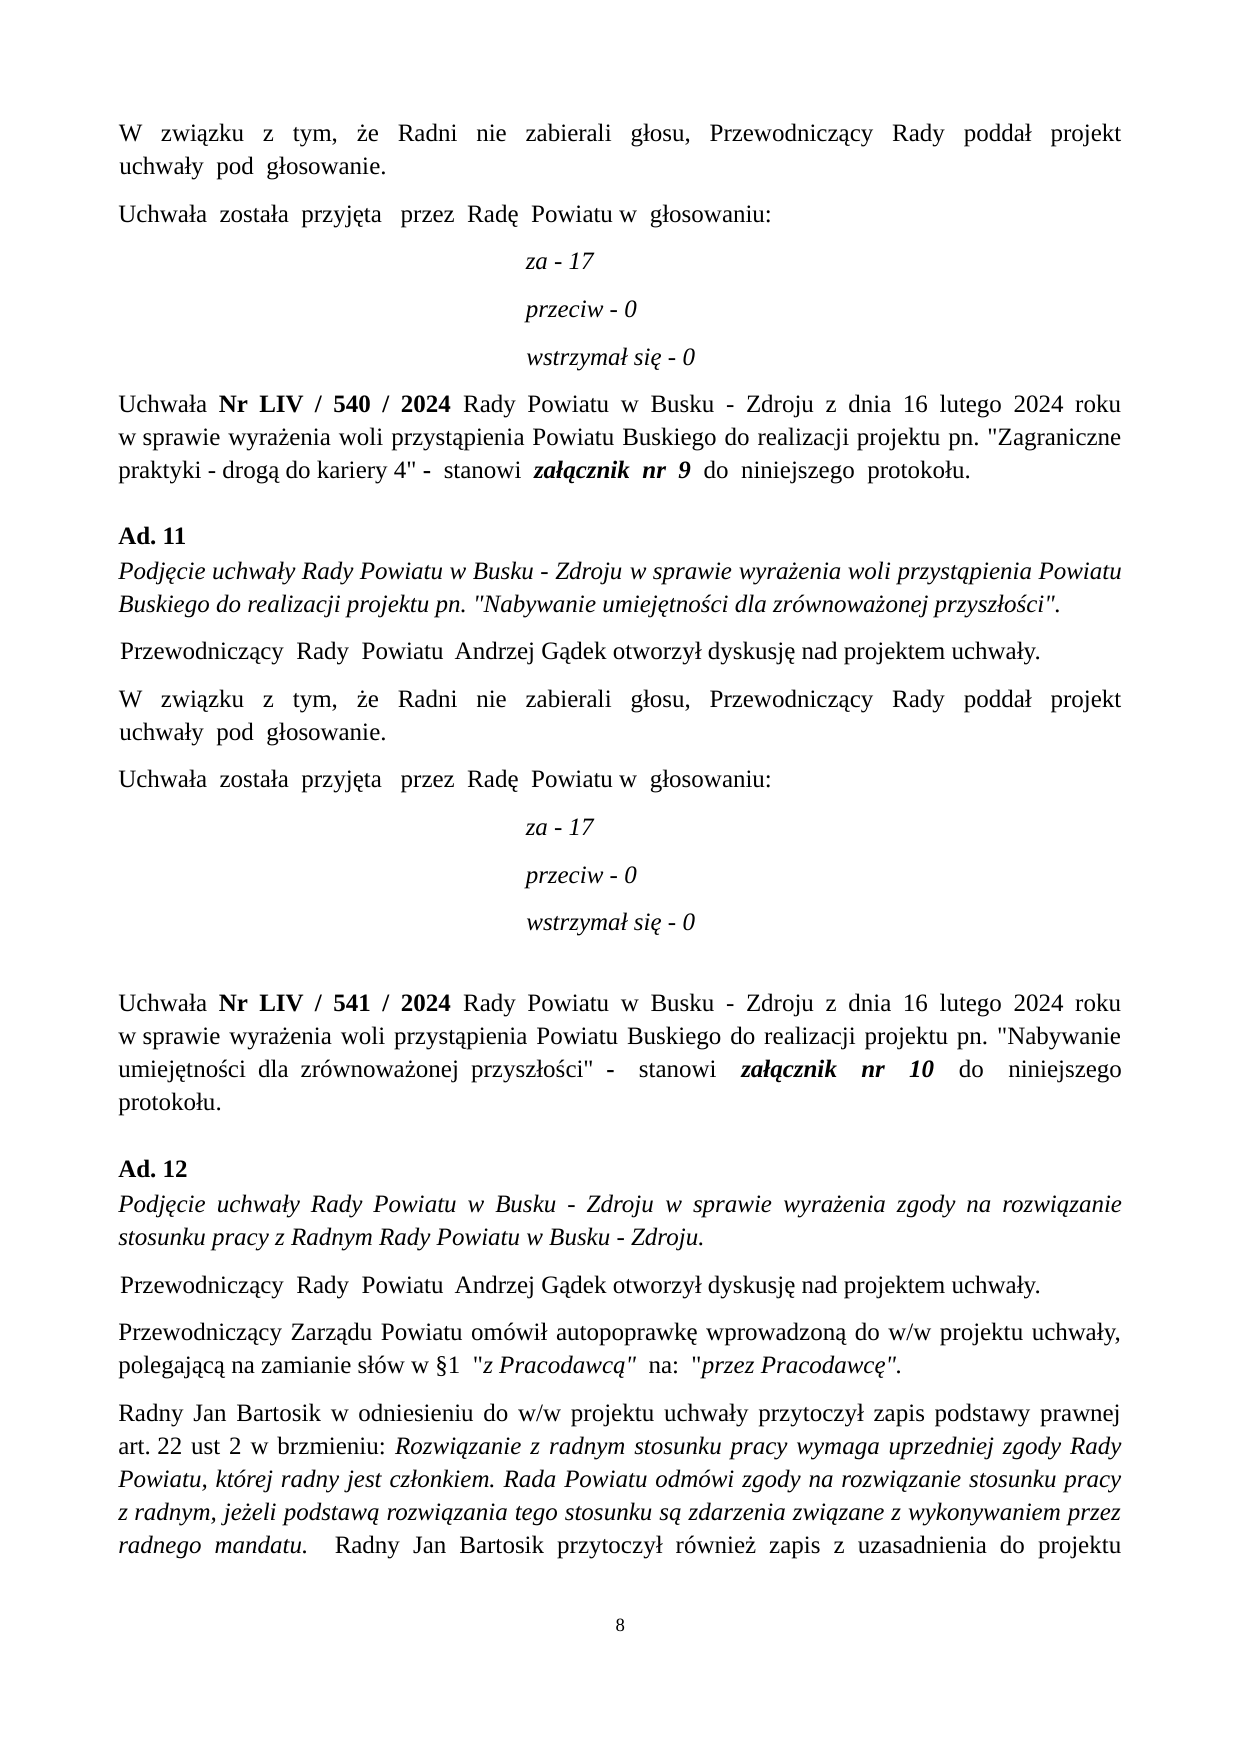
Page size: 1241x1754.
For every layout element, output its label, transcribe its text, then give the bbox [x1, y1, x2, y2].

list za - 17 [526, 246, 1122, 275]
text Ad. 12 [118, 1154, 1122, 1183]
list przeciw - 0 [526, 860, 1122, 888]
list wstrzymał się - 0 [89, 342, 1122, 370]
text Ad. 11 [118, 521, 1122, 550]
list Uchwała została przyjęta przez Radę Powiatu w głosowaniu: [118, 764, 1122, 793]
list Radny Jan Bartosik w odniesieniu do w/w projektu uchwały przytoczył zapis podstawy prawnej art. 22 ust 2 w brzmieniu: Rozwiązanie z radnym stosunku pracy wymaga uprzedniej zgody Rady Powiatu, której radny jest członkiem. Rada Powiatu odmówi zgody na rozwiązanie stosunku pracy z radnym, jeżeli podstawą rozwiązania tego stosunku są zdarzenia związane z wykonywaniem przez radnego mandatu. Radny Jan Bartosik przytoczył również zapis z uzasadnienia do projektu [118, 1398, 1122, 1559]
list wstrzymał się - 0 [89, 907, 1122, 936]
list Uchwała została przyjęta przez Radę Powiatu w głosowaniu: [118, 199, 1122, 227]
list za - 17 [526, 812, 1122, 841]
list Przewodniczący Rady Powiatu Andrzej Gądek otworzył dyskusję nad projektem uchwały. [89, 636, 1122, 665]
list Przewodniczący Rady Powiatu Andrzej Gądek otworzył dyskusję nad projektem uchwały. [89, 1270, 1122, 1298]
list Przewodniczący Zarządu Powiatu omówił autopoprawkę wprowadzoną do w/w projektu uchwały, polegającą na zamianie słów w §1 "z Pracodawcą" na: "przez Pracodawcę". [118, 1317, 1122, 1379]
text Uchwała Nr LIV / 540 / 2024 Rady Powiatu w Busku - Zdroju z dnia 16 lutego 2024 roku w sprawie wyrażenia woli przystąpienia Powiatu Buskiego do realizacji projektu pn. "Zagraniczne praktyki - drogą do kariery 4" - stanowi załącznik nr 9 do niniejszego protokołu. [118, 389, 1122, 484]
list przeciw - 0 [526, 294, 1122, 323]
list W związku z tym, że Radni nie zabierali głosu, Przewodniczący Rady poddał projekt uchwały pod głosowanie. [100, 118, 1122, 180]
list W związku z tym, że Radni nie zabierali głosu, Przewodniczący Rady poddał projekt uchwały pod głosowanie. [100, 684, 1122, 746]
text Uchwała Nr LIV / 541 / 2024 Rady Powiatu w Busku - Zdroju z dnia 16 lutego 2024 roku w sprawie wyrażenia woli przystąpienia Powiatu Buskiego do realizacji projektu pn. "Nabywanie umiejętności dla zrównoważonej przyszłości" - stanowi załącznik nr 10 do niniejszego protokołu. [118, 988, 1122, 1116]
text Podjęcie uchwały Rady Powiatu w Busku - Zdroju w sprawie wyrażenia woli przystąpienia Powiatu Buskiego do realizacji projektu pn. "Nabywanie umiejętności dla zrównoważonej przyszłości". [118, 556, 1122, 617]
text Podjęcie uchwały Rady Powiatu w Busku - Zdroju w sprawie wyrażenia zgody na rozwiązanie stosunku pracy z Radnym Rady Powiatu w Busku - Zdroju. [118, 1189, 1122, 1251]
